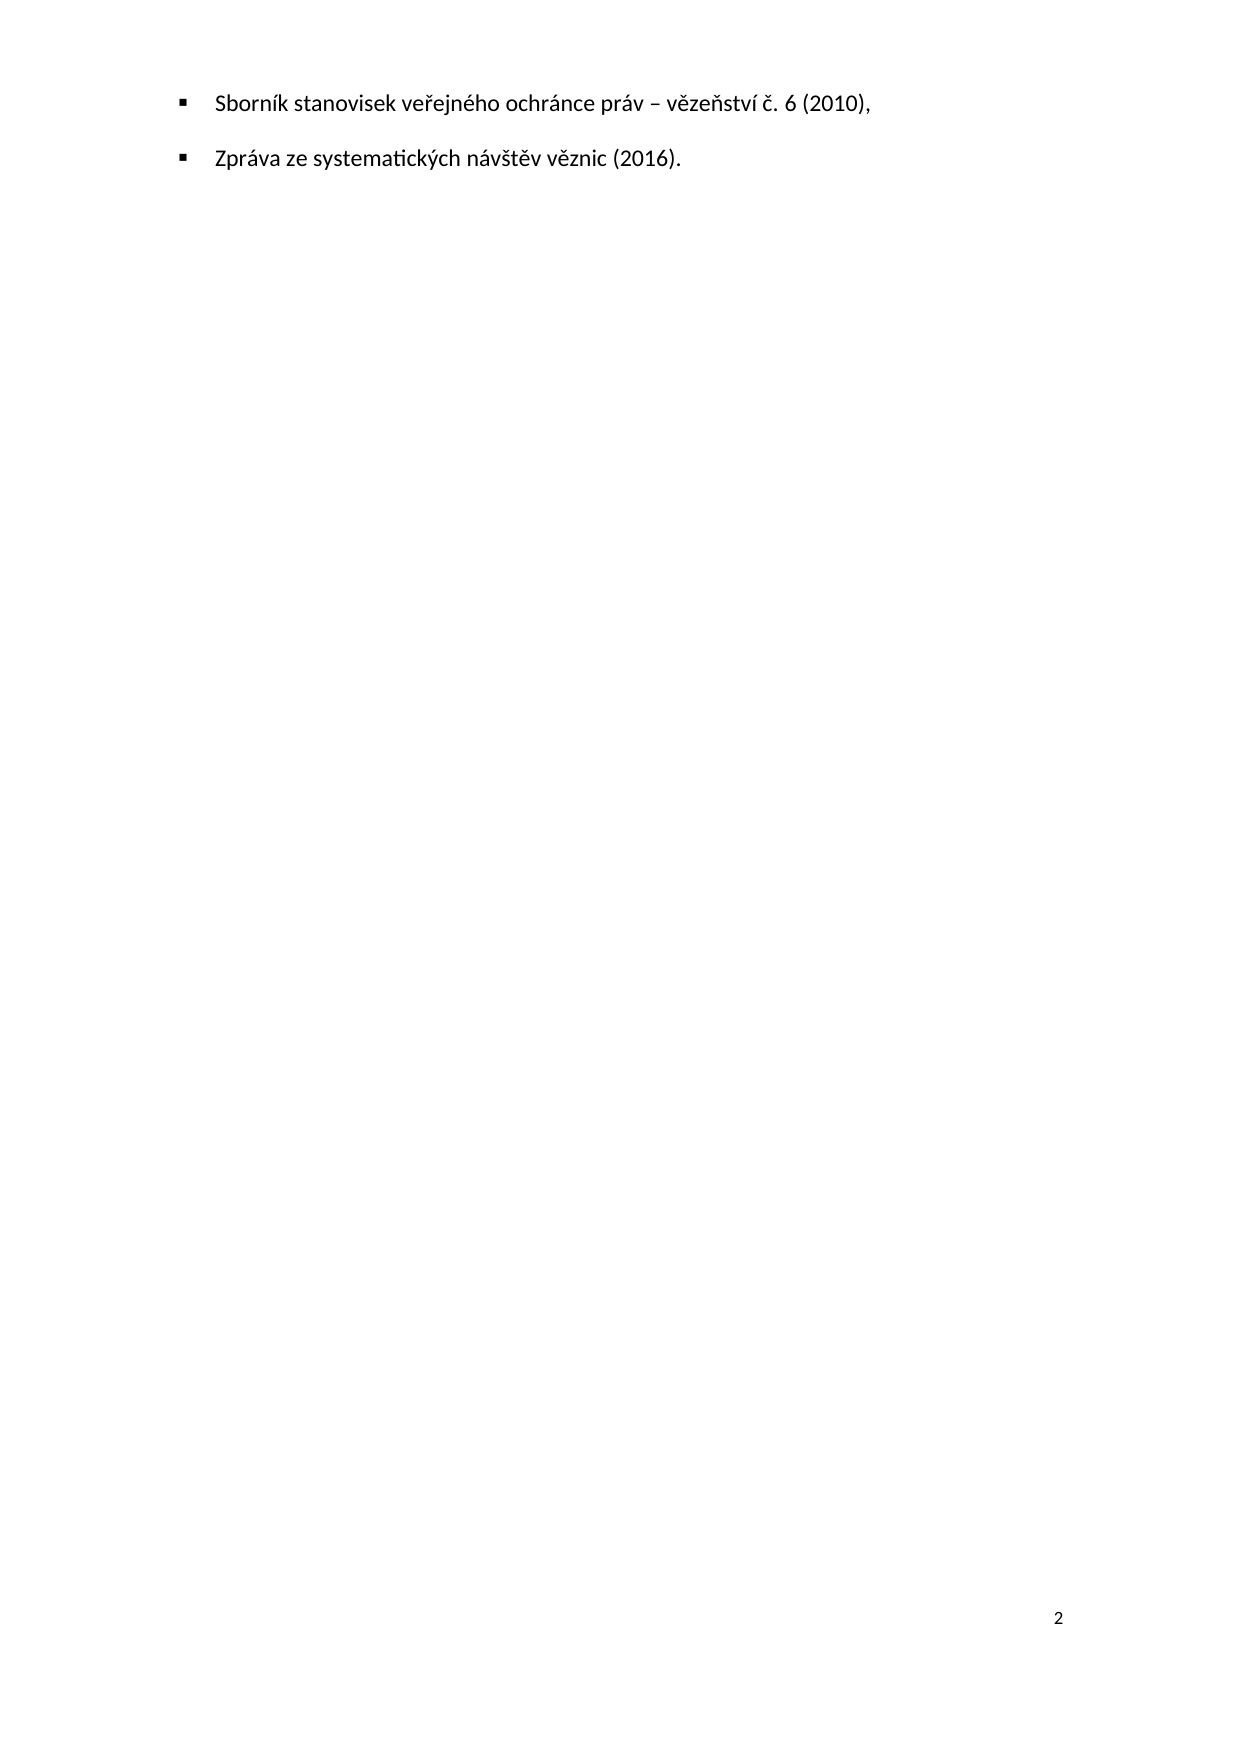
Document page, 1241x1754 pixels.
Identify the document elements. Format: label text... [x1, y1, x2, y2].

list Zpráva ze systematických návštěv věznic (2016). [177, 143, 1063, 172]
list Sborník stanovisek veřejného ochránce práv – vězeňství č. 6 (2010), [177, 88, 1063, 118]
